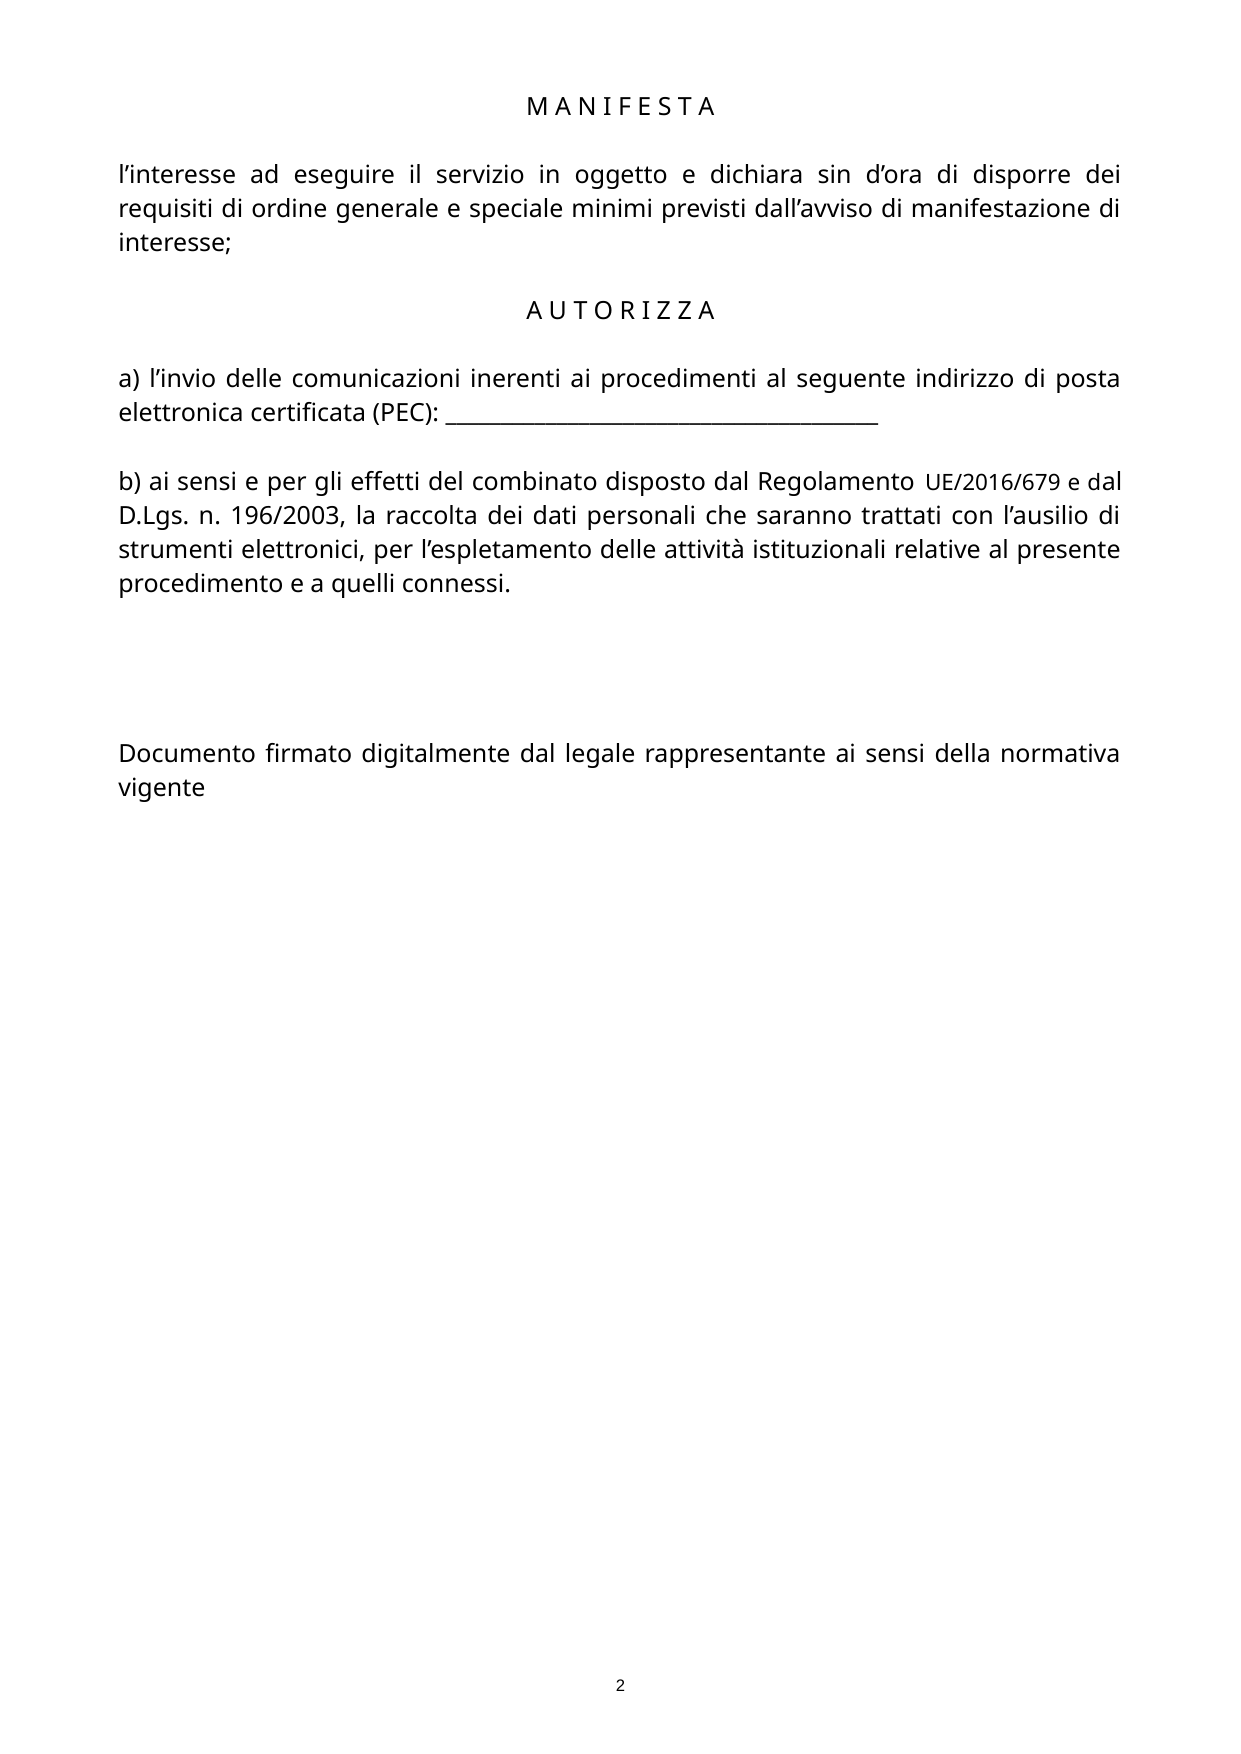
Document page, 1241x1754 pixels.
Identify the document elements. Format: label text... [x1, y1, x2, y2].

text M A N I F E S T A [118, 88, 1122, 123]
text A U T O R I Z Z A [118, 293, 1122, 327]
text b) ai sensi e per gli effetti del combinato disposto dal Regolamento UE/2016/679 e dal D.Lgs. n. 196/2003, la raccolta dei dati personali che saranno trattati con l’ausilio di strumenti elettronici, per l’espletamento delle attività istituzionali relative al presente procedimento e a quelli connessi. [118, 463, 1122, 599]
text Documento firmato digitalmente dal legale rappresentante ai sensi della normativa vigente [118, 736, 1122, 804]
text l’interesse ad eseguire il servizio in oggetto e dichiara sin d’ora di disporre dei requisiti di ordine generale e speciale minimi previsti dall’avviso di manifestazione di interesse; [118, 157, 1122, 259]
text a) l’invio delle comunicazioni inerenti ai procedimenti al seguente indirizzo di posta elettronica certificata (PEC): _______________________________________ [118, 361, 1122, 429]
